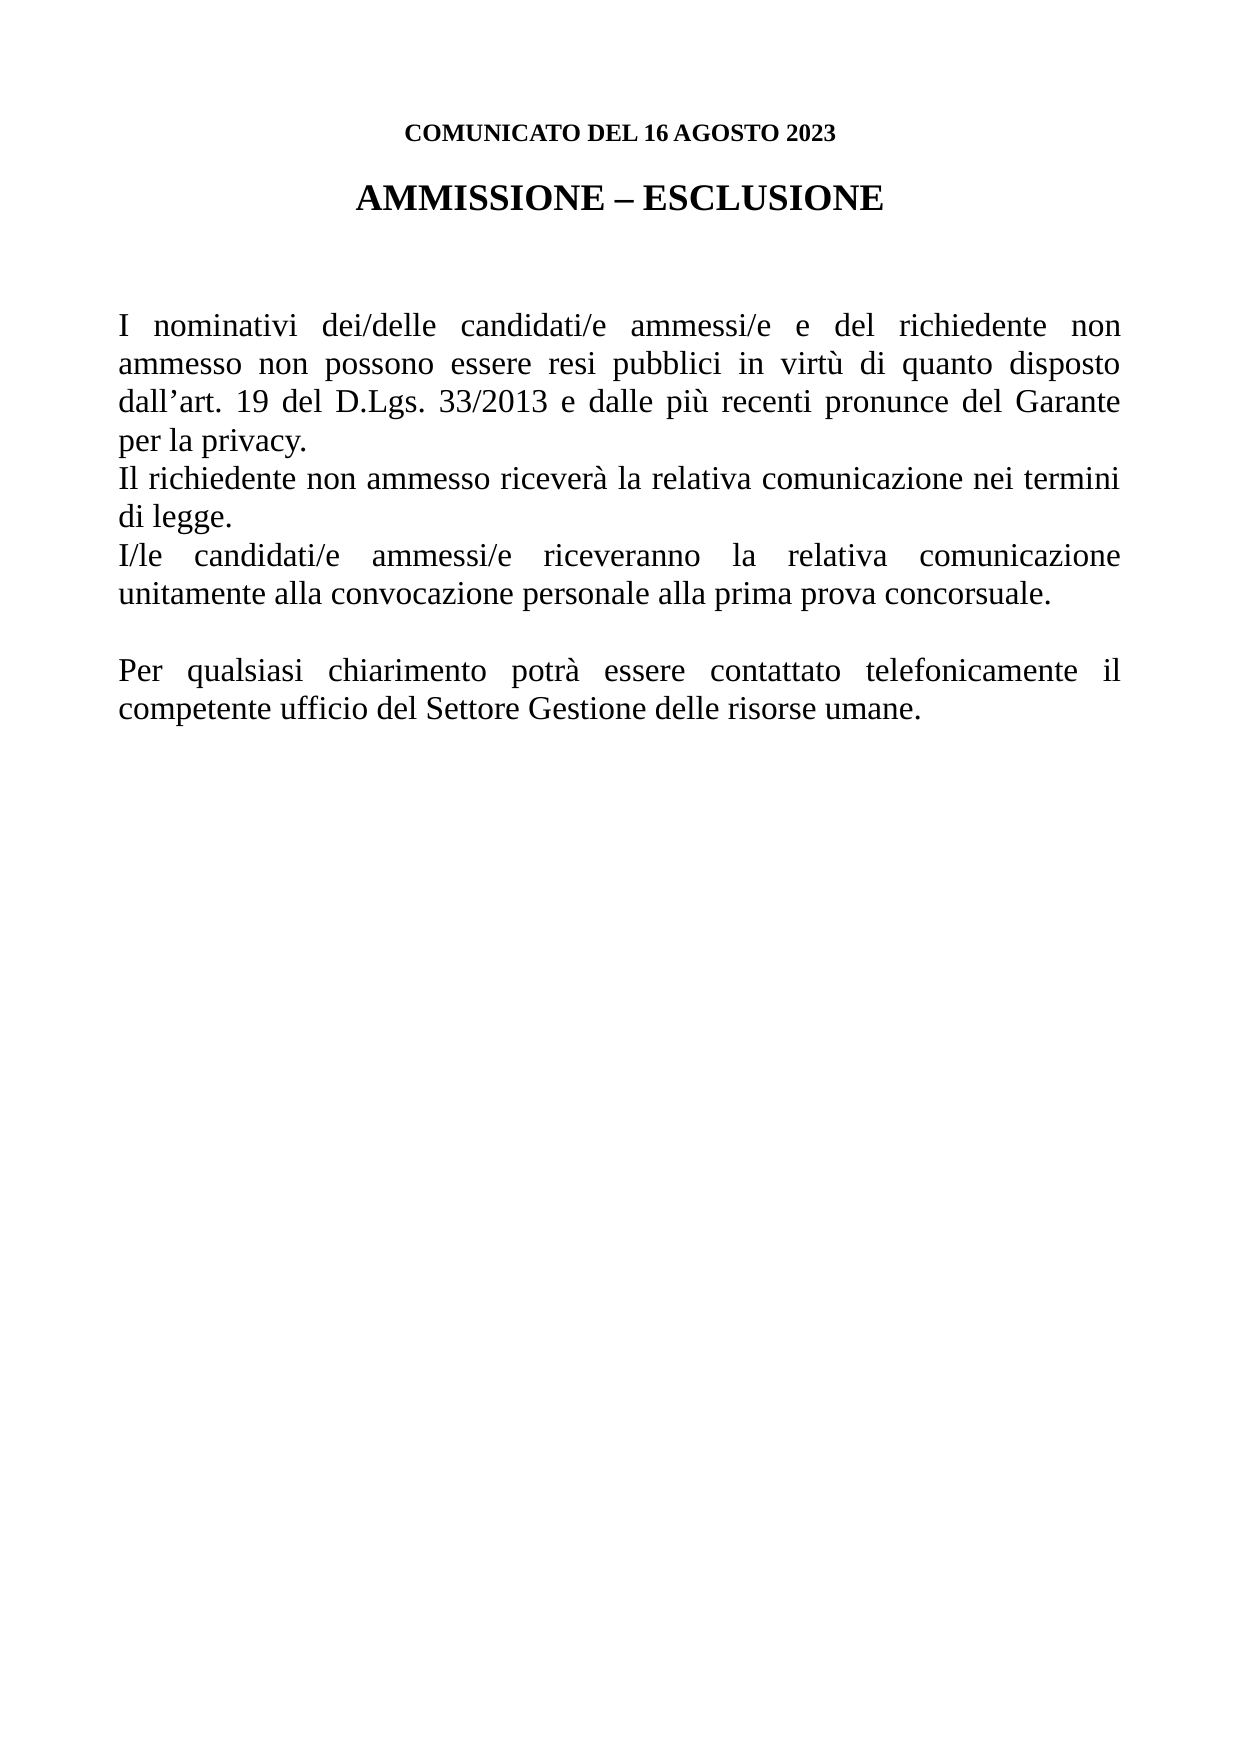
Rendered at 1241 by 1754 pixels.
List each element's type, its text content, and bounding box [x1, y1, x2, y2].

text I/le candidati/e ammessi/e riceveranno la relativa comunicazione unitamente alla convocazione personale alla prima prova concorsuale. [118, 535, 1122, 612]
text Per qualsiasi chiarimento potrà essere contattato telefonicamente il competente ufficio del Settore Gestione delle risorse umane. [118, 650, 1122, 727]
text I nominativi dei/delle candidati/e ammessi/e e del richiedente non ammesso non possono essere resi pubblici in virtù di quanto disposto dall’art. 19 del D.Lgs. 33/2013 e dalle più recenti pronunce del Garante per la privacy. [118, 305, 1122, 458]
text COMUNICATO DEL 16 AGOSTO 2023 [118, 118, 1122, 147]
text AMMISSIONE – ESCLUSIONE [118, 176, 1122, 219]
text Il richiedente non ammesso riceverà la relativa comunicazione nei termini di legge. [118, 458, 1122, 535]
